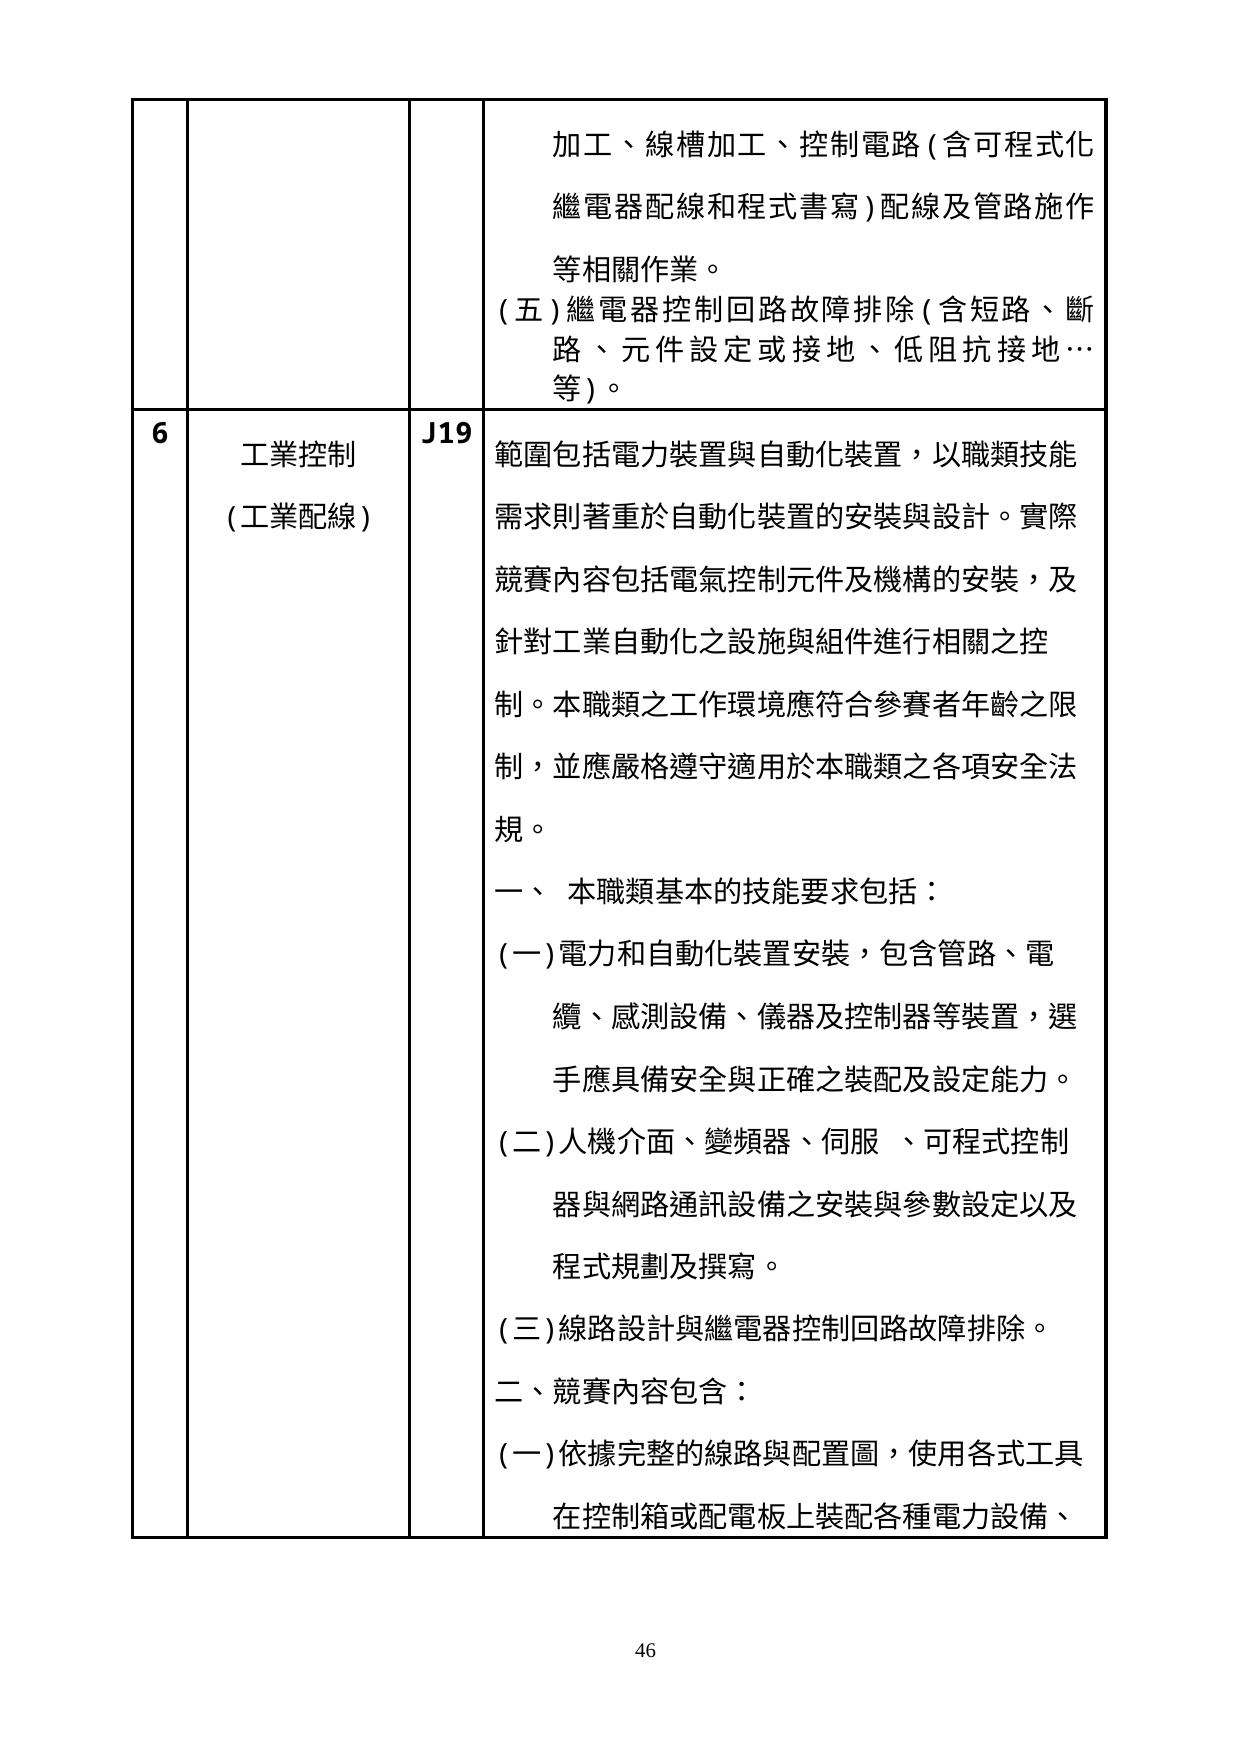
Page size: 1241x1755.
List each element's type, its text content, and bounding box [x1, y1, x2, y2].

table_cell J19 [411, 411, 482, 1536]
table_cell 加工、線槽加工、控制電路(含可程式化繼電器配線和程式書寫)配線及管路施作等相關作業。 (五)繼電器控制回路故障排除(含短路、斷路、元件設定或接地、低阻抗接地…等)。 [485, 101, 1104, 407]
table_cell 工業控制 (工業配線) [189, 411, 408, 1536]
table_cell 範圍包括電力裝置與自動化裝置，以職類技能需求則著重於自動化裝置的安裝與設計。實際競賽內容包括電氣控制元件及機構的安裝，及針對工業自動化之設施與組件進行相關之控制。本職類之工作環境應符合參賽者年齡之限制，並應嚴格遵守適用於本職類之各項安全法規。 一、 本職類基本的技能要求包括： (一)電力和自動化裝置安裝，包含管路、電纜、感測設備、儀器及控制器等裝置，選手應具備安全與正確之裝配及設定能力。 (二)人機介面、變頻器、伺服 、可程式控制器與網路通訊設備之安裝與參數設定以及程式規劃及撰寫。 (三)線路設計與繼電器控制回路故障排除。 二、競賽內容包含： (一)依據完整的線路與配置圖，使用各式工具在控制箱或配電板上裝配各種電力設備、 [485, 411, 1104, 1536]
table_cell 6 [134, 411, 186, 1536]
table_cell [189, 101, 408, 407]
table_cell [411, 101, 482, 407]
table_cell [134, 101, 186, 407]
